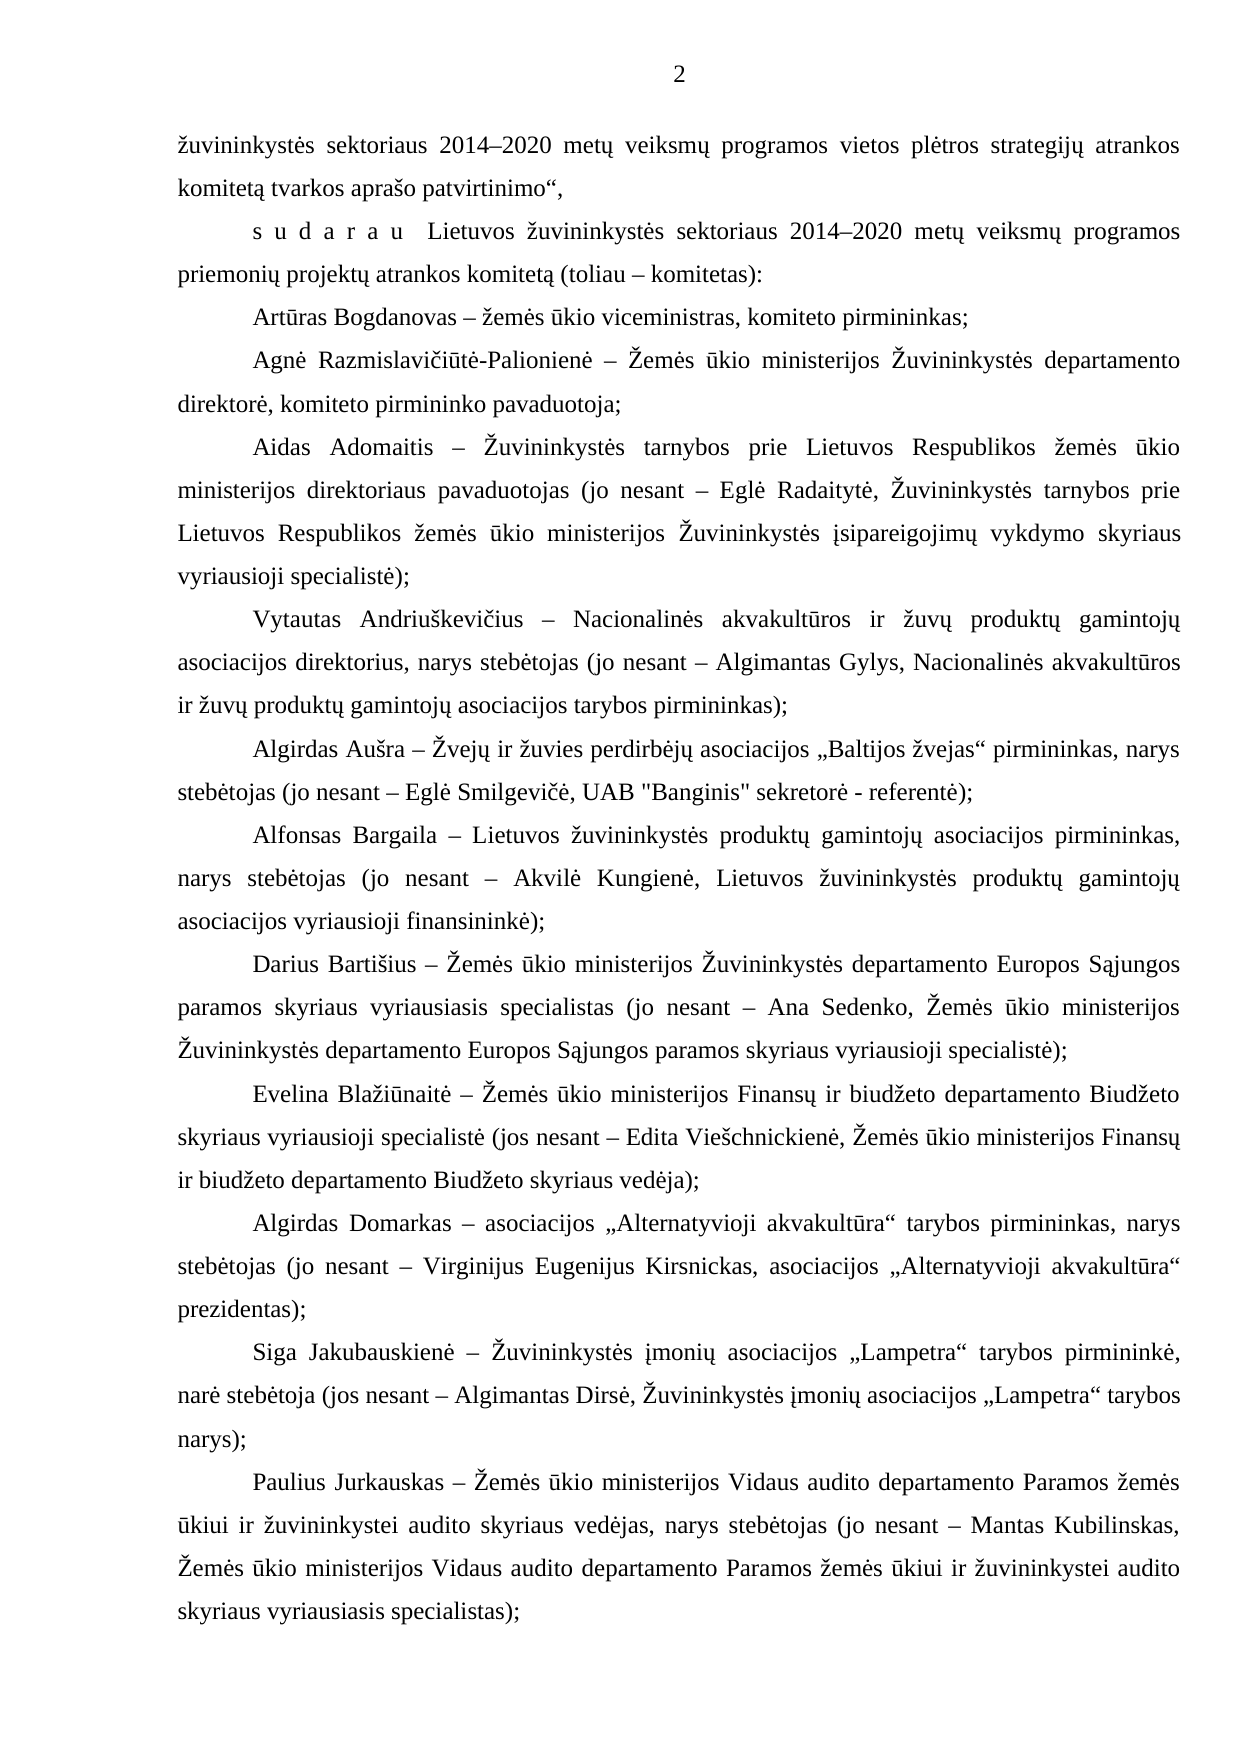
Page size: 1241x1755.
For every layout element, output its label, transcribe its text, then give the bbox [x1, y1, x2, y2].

text Artūras Bogdanovas – žemės ūkio viceministras, komiteto pirmininkas; [177, 302, 1181, 331]
text s u d a r a u Lietuvos žuvininkystės sektoriaus 2014–2020 metų veiksmų programos priemonių projektų atrankos komitetą (toliau – komitetas): [177, 216, 1181, 288]
text Siga Jakubauskienė – Žuvininkystės įmonių asociacijos „Lampetra“ tarybos pirmininkė, narė stebėtoja (jos nesant – Algimantas Dirsė, Žuvininkystės įmonių asociacijos „Lampetra“ tarybos narys); [177, 1337, 1181, 1452]
text Darius Bartišius – Žemės ūkio ministerijos Žuvininkystės departamento Europos Sąjungos paramos skyriaus vyriausiasis specialistas (jo nesant – Ana Sedenko, Žemės ūkio ministerijos Žuvininkystės departamento Europos Sąjungos paramos skyriaus vyriausioji specialistė); [177, 949, 1181, 1064]
text Agnė Razmislavičiūtė-Palionienė – Žemės ūkio ministerijos Žuvininkystės departamento direktorė, komiteto pirmininko pavaduotoja; [177, 346, 1181, 417]
text Paulius Jurkauskas – Žemės ūkio ministerijos Vidaus audito departamento Paramos žemės ūkiui ir žuvininkystei audito skyriaus vedėjas, narys stebėtojas (jo nesant – Mantas Kubilinskas, Žemės ūkio ministerijos Vidaus audito departamento Paramos žemės ūkiui ir žuvininkystei audito skyriaus vyriausiasis specialistas); [177, 1467, 1181, 1625]
text Algirdas Domarkas – asociacijos „Alternatyvioji akvakultūra“ tarybos pirmininkas, narys stebėtojas (jo nesant – Virginijus Eugenijus Kirsnickas, asociacijos „Alternatyvioji akvakultūra“ prezidentas); [177, 1208, 1181, 1323]
text Alfonsas Bargaila – Lietuvos žuvininkystės produktų gamintojų asociacijos pirmininkas, narys stebėtojas (jo nesant – Akvilė Kungienė, Lietuvos žuvininkystės produktų gamintojų asociacijos vyriausioji finansininkė); [177, 820, 1181, 935]
text Aidas Adomaitis – Žuvininkystės tarnybos prie Lietuvos Respublikos žemės ūkio ministerijos direktoriaus pavaduotojas (jo nesant – Eglė Radaitytė, Žuvininkystės tarnybos prie Lietuvos Respublikos žemės ūkio ministerijos Žuvininkystės įsipareigojimų vykdymo skyriaus vyriausioji specialistė); [177, 432, 1181, 590]
text Vytautas Andriuškevičius – Nacionalinės akvakultūros ir žuvų produktų gamintojų asociacijos direktorius, narys stebėtojas (jo nesant – Algimantas Gylys, Nacionalinės akvakultūros ir žuvų produktų gamintojų asociacijos tarybos pirmininkas); [177, 604, 1181, 719]
text Algirdas Aušra – Žvejų ir žuvies perdirbėjų asociacijos „Baltijos žvejas“ pirmininkas, narys stebėtojas (jo nesant – Eglė Smilgevičė, UAB "Banginis" sekretorė - referentė); [177, 734, 1181, 806]
text Evelina Blažiūnaitė – Žemės ūkio ministerijos Finansų ir biudžeto departamento Biudžeto skyriaus vyriausioji specialistė (jos nesant – Edita Viešchnickienė, Žemės ūkio ministerijos Finansų ir biudžeto departamento Biudžeto skyriaus vedėja); [177, 1079, 1181, 1194]
text žuvininkystės sektoriaus 2014–2020 metų veiksmų programos vietos plėtros strategijų atrankos komitetą tvarkos aprašo patvirtinimo“, [177, 130, 1181, 202]
